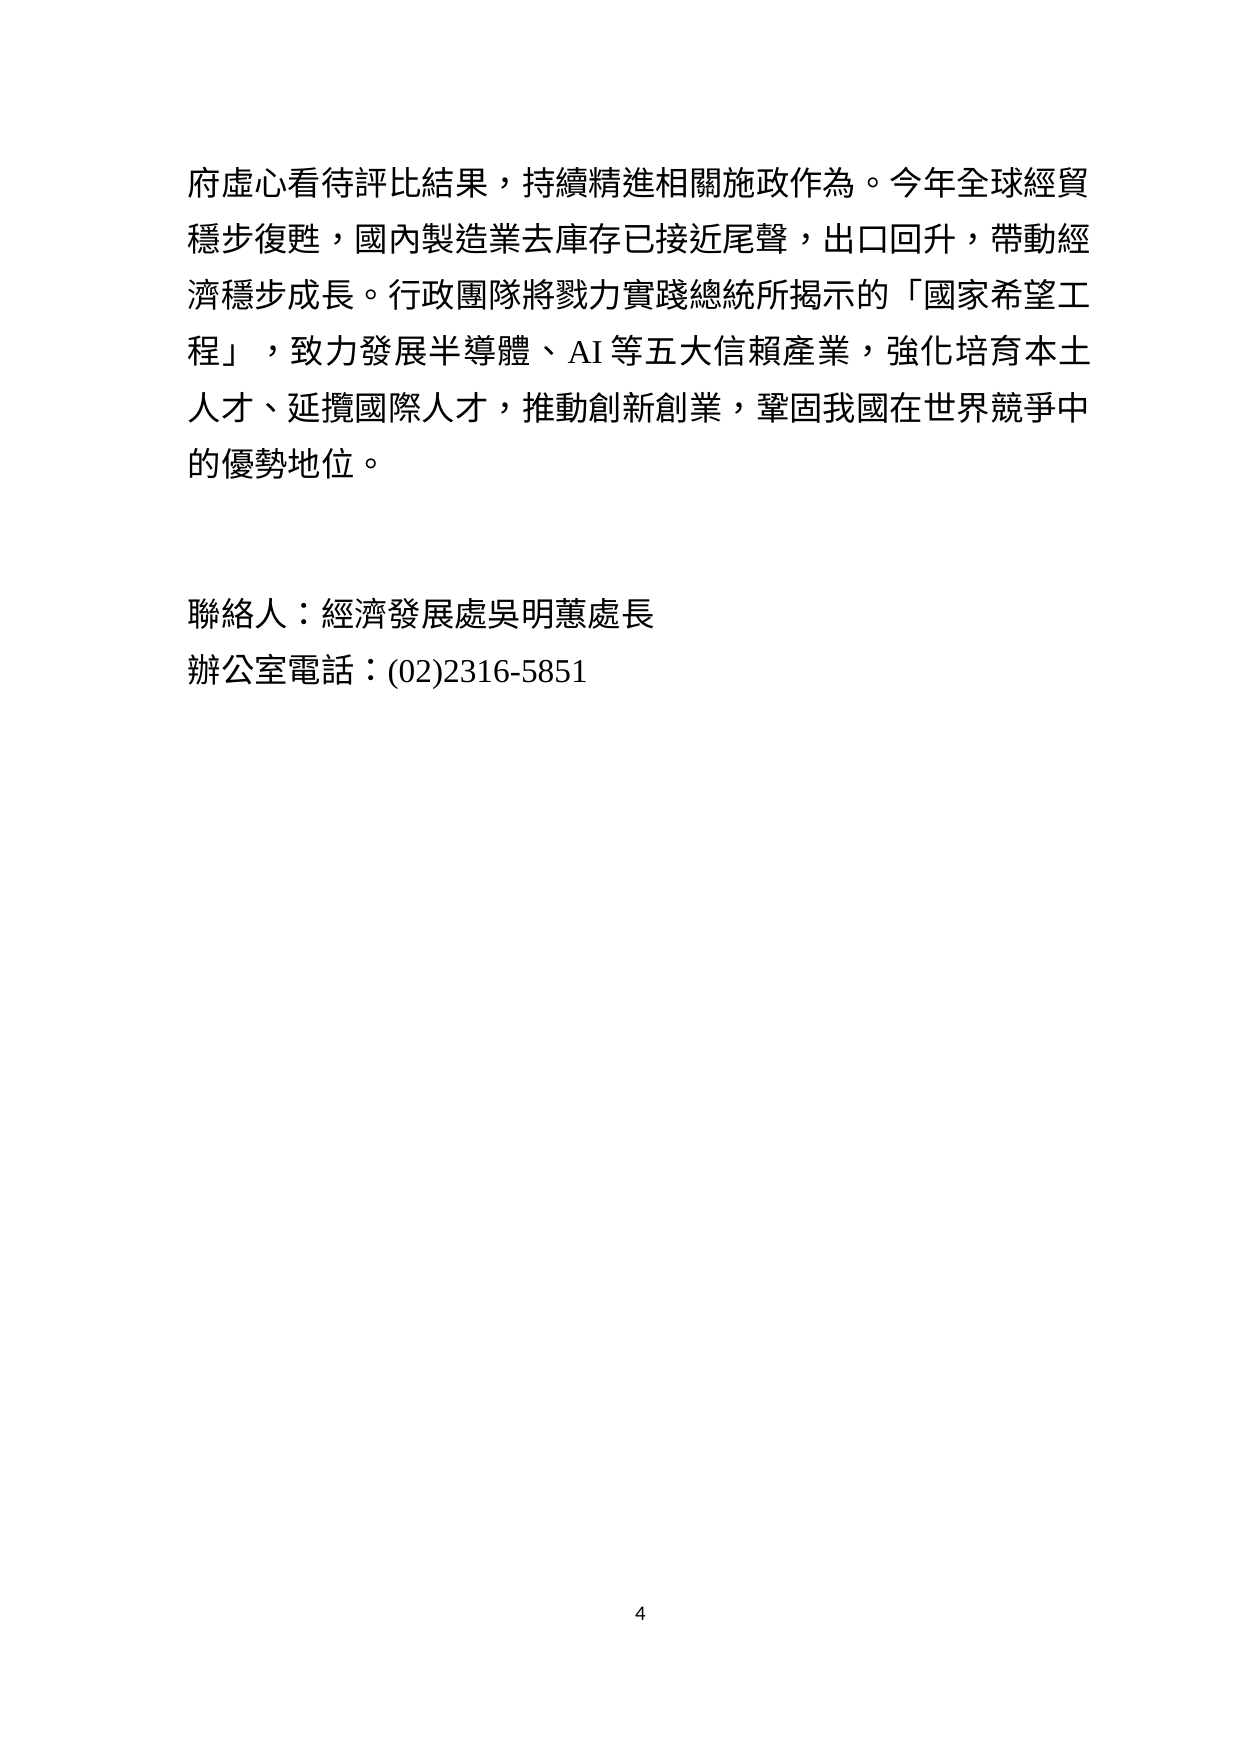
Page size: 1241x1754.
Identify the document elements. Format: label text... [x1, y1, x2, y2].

text 聯絡人：經濟發展處吳明蕙處長 [187, 581, 1093, 637]
text 府虛心看待評比結果，持續精進相關施政作為。今年全球經貿穩步復甦，國內製造業去庫存已接近尾聲，出口回升，帶動經濟穩步成長。行政團隊將戮力實踐總統所揭示的「國家希望工程」，致力發展半導體、AI等五大信賴產業，強化培育本土人才、延攬國際人才，推動創新創業，鞏固我國在世界競爭中的優勢地位。 [187, 150, 1093, 487]
text 辦公室電話：(02)2316-5851 [187, 637, 1093, 694]
